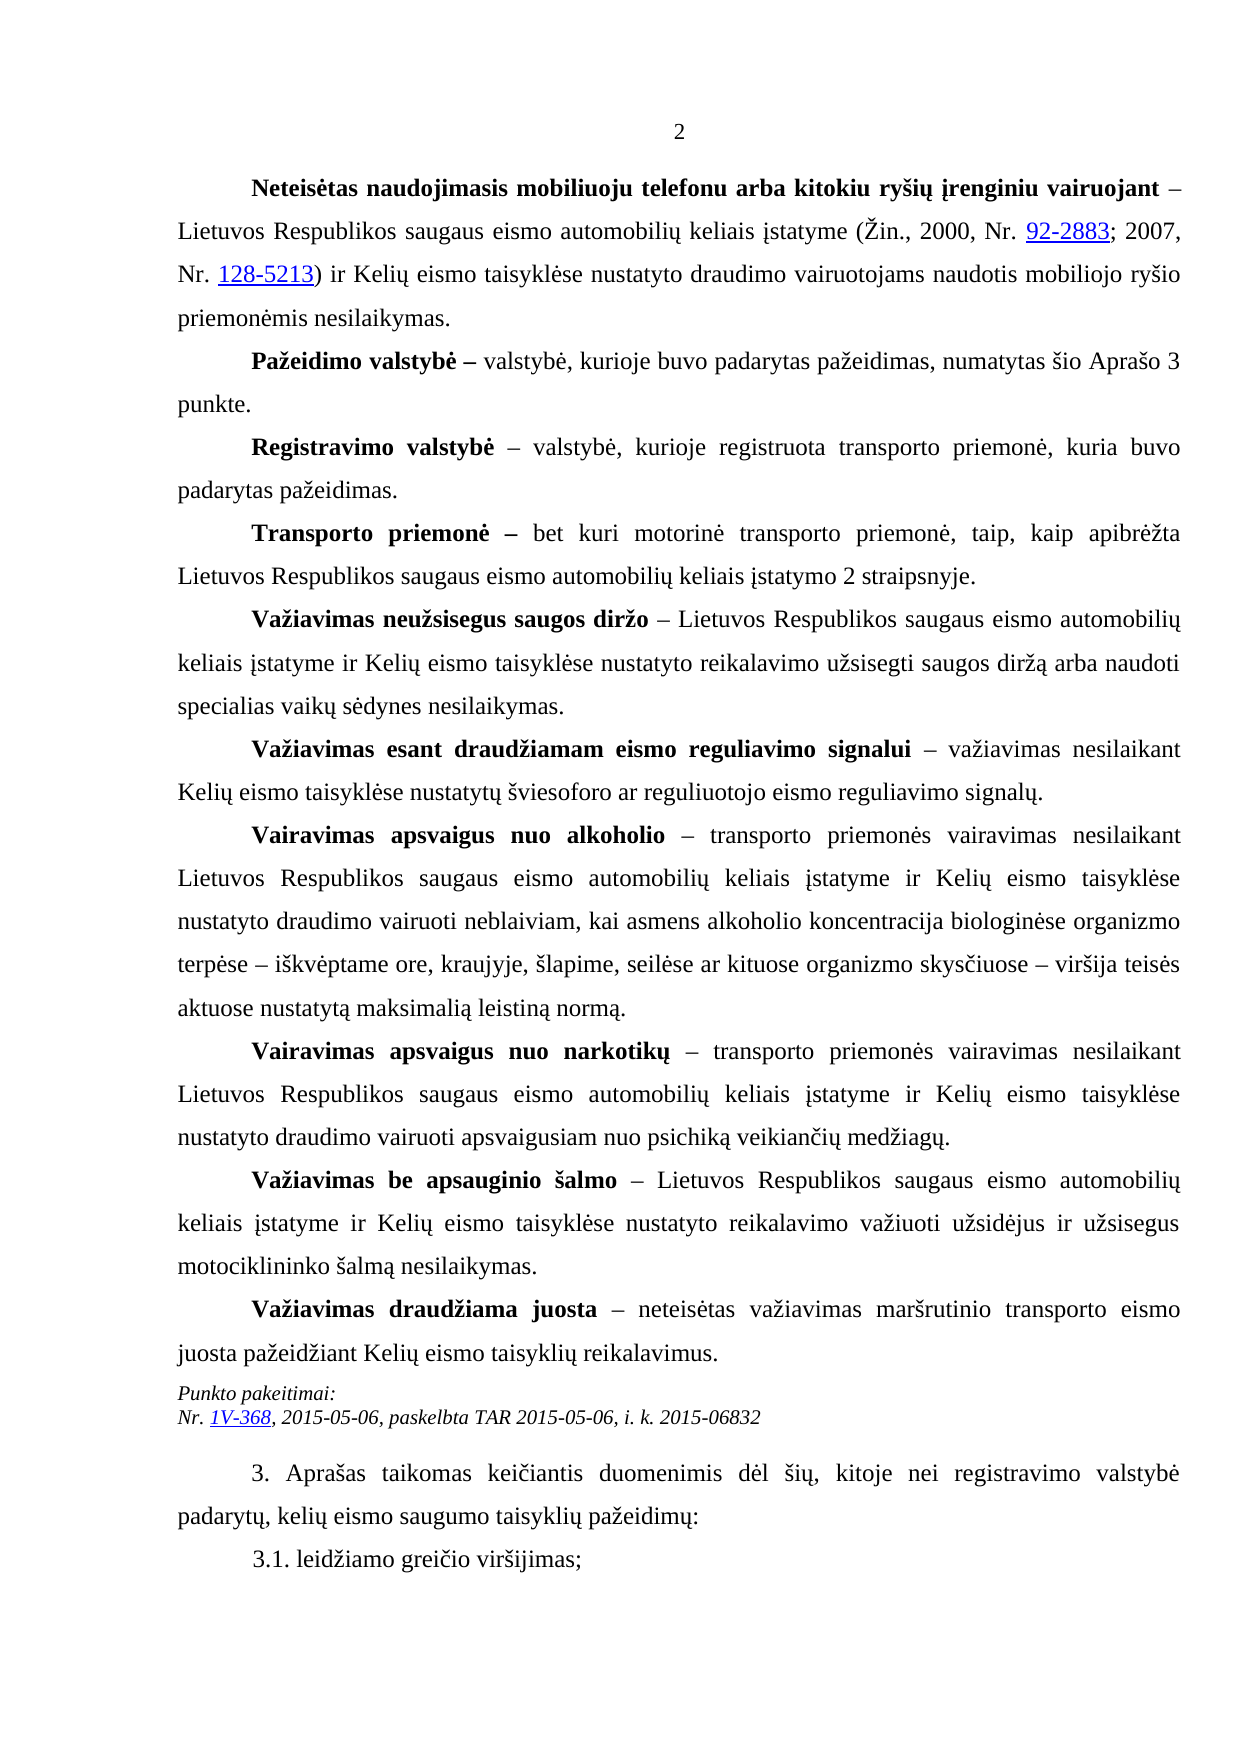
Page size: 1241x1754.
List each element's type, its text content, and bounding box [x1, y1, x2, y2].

text 3.1. leidžiamo greičio viršijimas; [252, 1544, 1181, 1573]
text Važiavimas draudžiama juosta – neteisėtas važiavimas maršrutinio transporto eismo juosta pažeidžiant Kelių eismo taisyklių reikalavimus. [177, 1294, 1181, 1366]
text Vairavimas apsvaigus nuo narkotikų – transporto priemonės vairavimas nesilaikant Lietuvos Respublikos saugaus eismo automobilių keliais įstatyme ir Kelių eismo taisyklėse nustatyto draudimo vairuoti apsvaigusiam nuo psichiką veikiančių medžiagų. [177, 1036, 1181, 1151]
text Važiavimas neužsisegus saugos diržo – Lietuvos Respublikos saugaus eismo automobilių keliais įstatyme ir Kelių eismo taisyklėse nustatyto reikalavimo užsisegti saugos diržą arba naudoti specialias vaikų sėdynes nesilaikymas. [177, 604, 1181, 719]
text Transporto priemonė – bet kuri motorinė transporto priemonė, taip, kaip apibrėžta Lietuvos Respublikos saugaus eismo automobilių keliais įstatymo 2 straipsnyje. [177, 518, 1181, 590]
text Vairavimas apsvaigus nuo alkoholio – transporto priemonės vairavimas nesilaikant Lietuvos Respublikos saugaus eismo automobilių keliais įstatyme ir Kelių eismo taisyklėse nustatyto draudimo vairuoti neblaiviam, kai asmens alkoholio koncentracija biologinėse organizmo terpėse – iškvėptame ore, kraujyje, šlapime, seilėse ar kituose organizmo skysčiuose – viršija teisės aktuose nustatytą maksimalią leistiną normą. [177, 820, 1181, 1021]
text Važiavimas esant draudžiamam eismo reguliavimo signalui – važiavimas nesilaikant Kelių eismo taisyklėse nustatytų šviesoforo ar reguliuotojo eismo reguliavimo signalų. [177, 734, 1181, 806]
text Važiavimas be apsauginio šalmo – Lietuvos Respublikos saugaus eismo automobilių keliais įstatyme ir Kelių eismo taisyklėse nustatyto reikalavimo važiuoti užsidėjus ir užsisegus motociklininko šalmą nesilaikymas. [177, 1165, 1181, 1280]
text 3. Aprašas taikomas keičiantis duomenimis dėl šių, kitoje nei registravimo valstybė padarytų, kelių eismo saugumo taisyklių pažeidimų: [177, 1458, 1181, 1529]
text Punkto pakeitimai: [177, 1381, 1181, 1405]
text Neteisėtas naudojimasis mobiliuoju telefonu arba kitokiu ryšių įrenginiu vairuojant – Lietuvos Respublikos saugaus eismo automobilių keliais įstatyme (Žin., 2000, Nr. 92-2883; 2007, Nr. 128-5213) ir Kelių eismo taisyklėse nustatyto draudimo vairuotojams naudotis mobiliojo ryšio priemonėmis nesilaikymas. [177, 173, 1181, 331]
text Registravimo valstybė – valstybė, kurioje registruota transporto priemonė, kuria buvo padarytas pažeidimas. [177, 432, 1181, 504]
text Nr. 1V-368, 2015-05-06, paskelbta TAR 2015-05-06, i. k. 2015-06832 [177, 1405, 1181, 1429]
text Pažeidimo valstybė – valstybė, kurioje buvo padarytas pažeidimas, numatytas šio Aprašo 3 punkte. [177, 346, 1181, 418]
